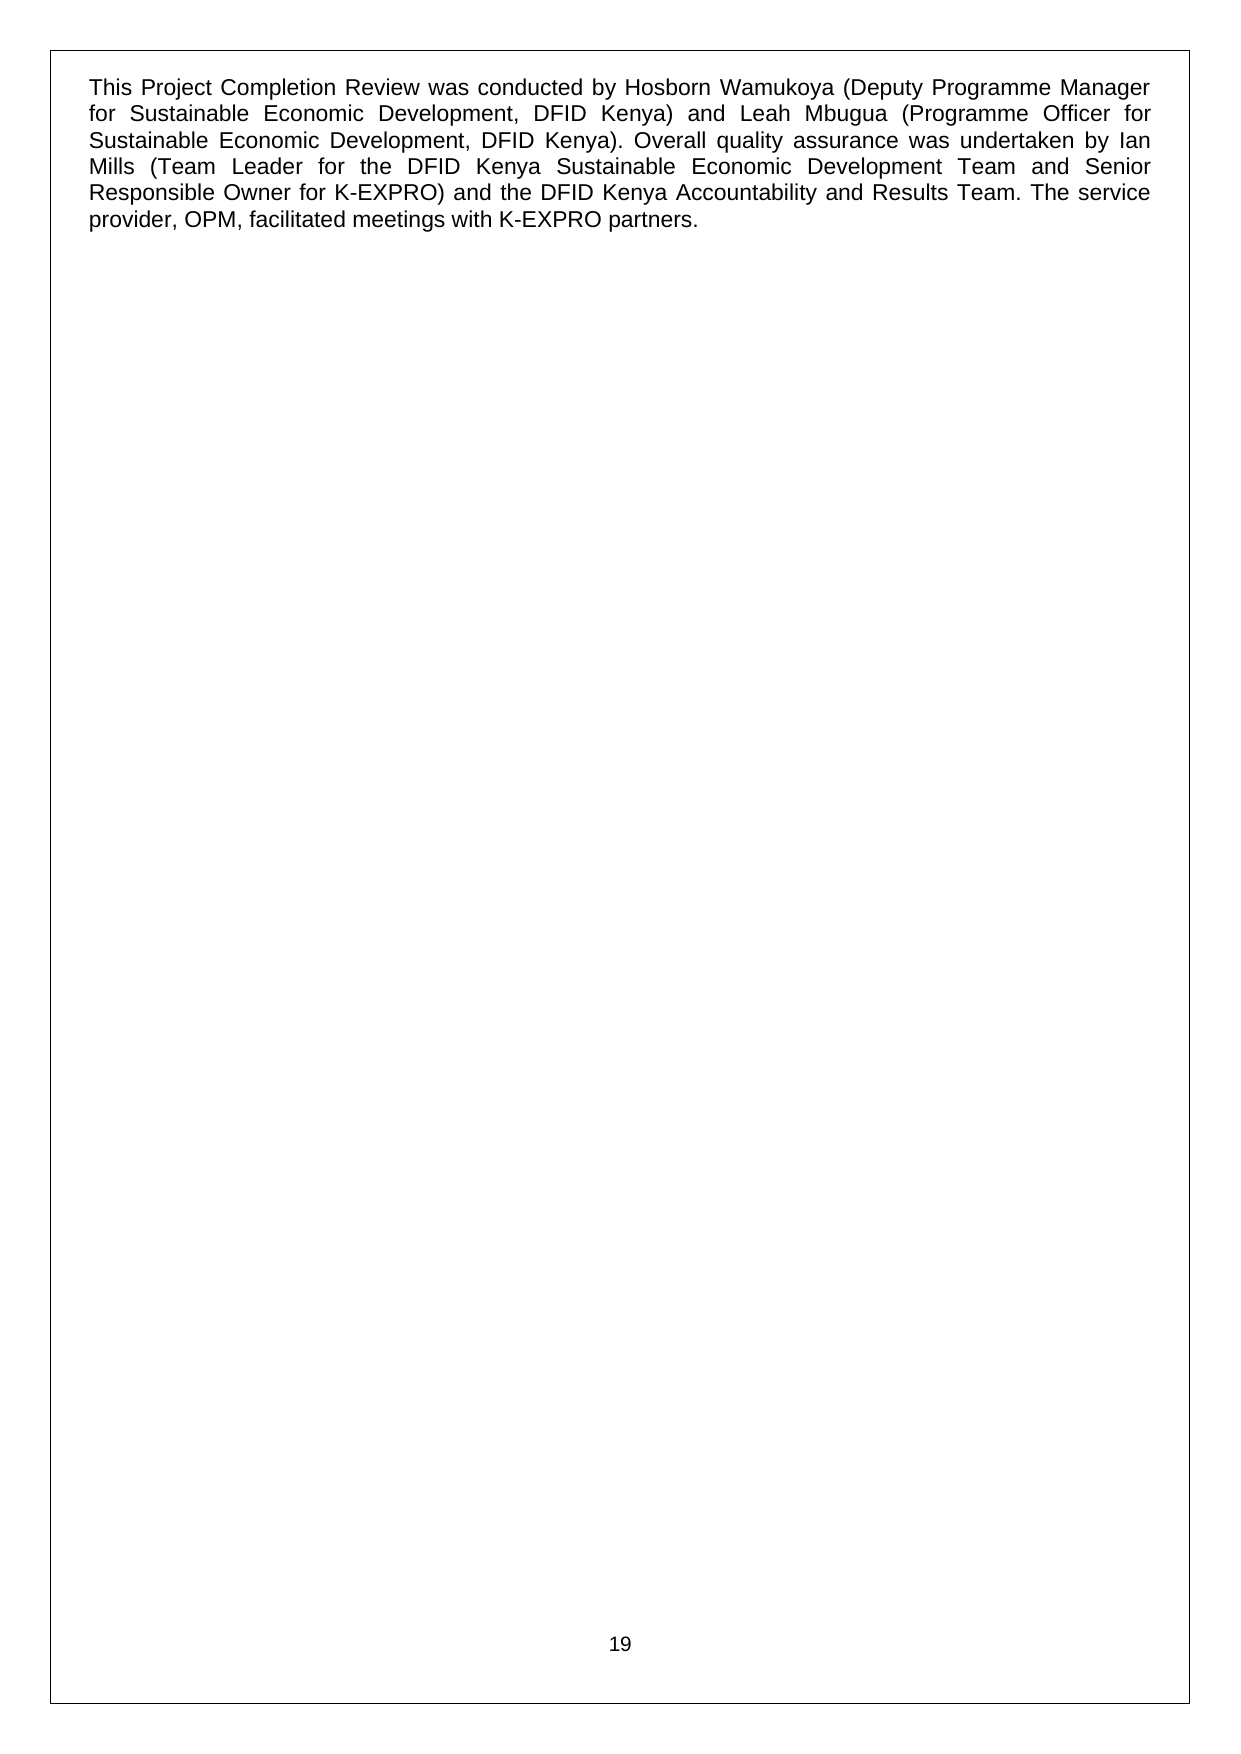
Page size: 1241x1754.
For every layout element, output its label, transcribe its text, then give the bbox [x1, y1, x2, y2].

text This Project Completion Review was conducted by Hosborn Wamukoya (Deputy Programme Manager for Sustainable Economic Development, DFID Kenya) and Leah Mbugua (Programme Officer for Sustainable Economic Development, DFID Kenya). Overall quality assurance was undertaken by Ian Mills (Team Leader for the DFID Kenya Sustainable Economic Development Team and Senior Responsible Owner for K-EXPRO) and the DFID Kenya Accountability and Results Team. The service provider, OPM, facilitated meetings with K-EXPRO partners. [89, 74, 1152, 232]
